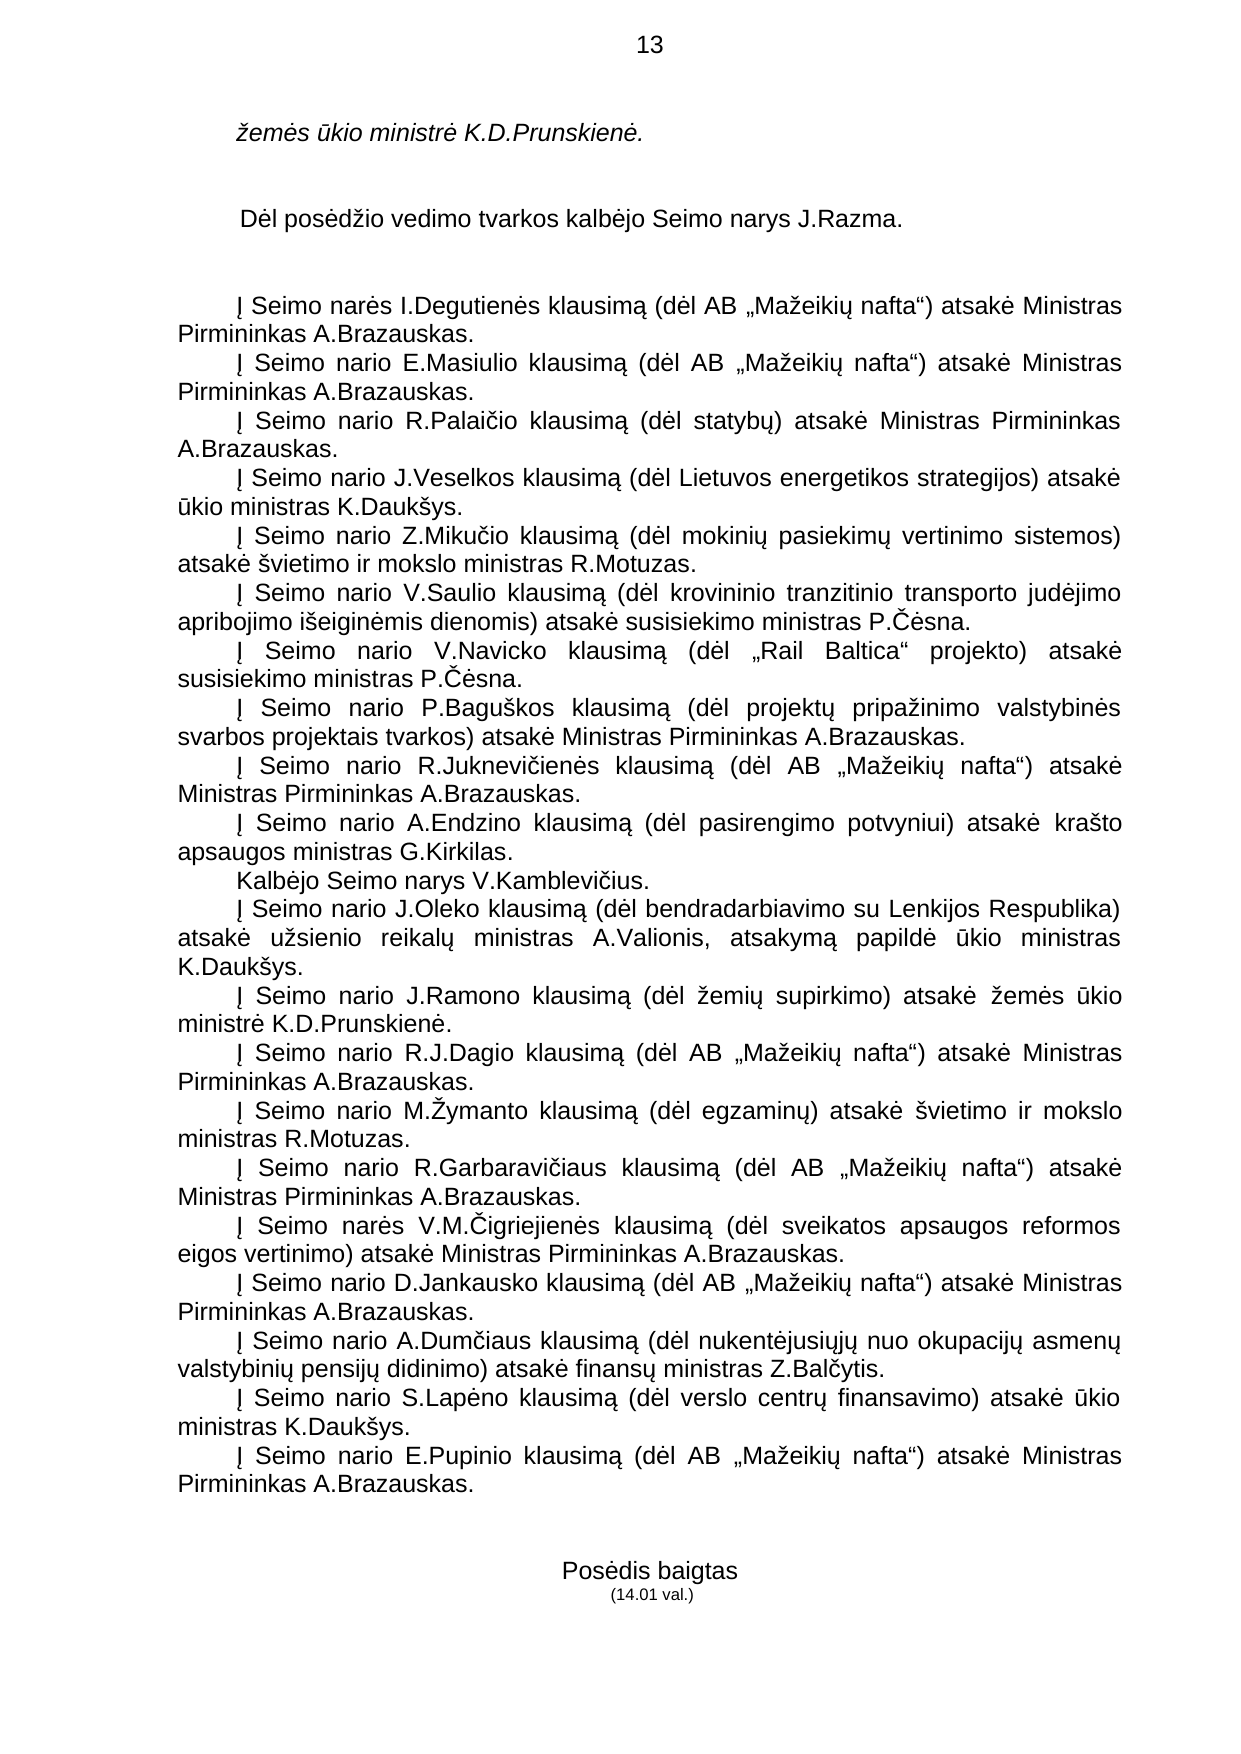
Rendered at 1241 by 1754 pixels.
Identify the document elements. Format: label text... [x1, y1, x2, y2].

text Į Seimo nario E.Masiulio klausimą (dėl AB „Mažeikių nafta“) atsakė Ministras Pirmininkas A.Brazauskas. [177, 348, 1122, 406]
text Kalbėjo Seimo narys V.Kamblevičius. [177, 866, 1122, 894]
text Į Seimo nario J.Oleko klausimą (dėl bendradarbiavimo su Lenkijos Respublika) atsakė užsienio reikalų ministras A.Valionis, atsakymą papildė ūkio ministras K.Daukšys. [177, 894, 1122, 981]
text Į Seimo nario R.J.Dagio klausimą (dėl AB „Mažeikių nafta“) atsakė Ministras Pirmininkas A.Brazauskas. [177, 1038, 1122, 1096]
text žemės ūkio ministrė K.D.Prunskienė. [177, 118, 1122, 147]
text Į Seimo nario R.Juknevičienės klausimą (dėl AB „Mažeikių nafta“) atsakė Ministras Pirmininkas A.Brazauskas. [177, 751, 1122, 808]
text Į Seimo nario J.Ramono klausimą (dėl žemių supirkimo) atsakė žemės ūkio ministrė K.D.Prunskienė. [177, 981, 1122, 1038]
text Į Seimo nario P.Baguškos klausimą (dėl projektų pripažinimo valstybinės svarbos projektais tvarkos) atsakė Ministras Pirmininkas A.Brazauskas. [177, 693, 1122, 751]
text Į Seimo nario R.Palaičio klausimą (dėl statybų) atsakė Ministras Pirmininkas A.Brazauskas. [177, 406, 1122, 463]
text Į Seimo nario J.Veselkos klausimą (dėl Lietuvos energetikos strategijos) atsakė ūkio ministras K.Daukšys. [177, 463, 1122, 521]
text Į Seimo nario D.Jankausko klausimą (dėl AB „Mažeikių nafta“) atsakė Ministras Pirmininkas A.Brazauskas. [177, 1268, 1122, 1326]
text Į Seimo nario R.Garbaravičiaus klausimą (dėl AB „Mažeikių nafta“) atsakė Ministras Pirmininkas A.Brazauskas. [177, 1153, 1122, 1211]
text Dėl posėdžio vedimo tvarkos kalbėjo Seimo narys J.Razma. [177, 204, 1122, 233]
text Į Seimo nario A.Dumčiaus klausimą (dėl nukentėjusiųjų nuo okupacijų asmenų valstybinių pensijų didinimo) atsakė finansų ministras Z.Balčytis. [177, 1326, 1122, 1383]
text (14.01 val.) [177, 1584, 1122, 1603]
text Posėdis baigtas [177, 1556, 1122, 1584]
text Į Seimo nario V.Saulio klausimą (dėl krovininio tranzitinio transporto judėjimo apribojimo išeiginėmis dienomis) atsakė susisiekimo ministras P.Čėsna. [177, 578, 1122, 636]
text Į Seimo nario E.Pupinio klausimą (dėl AB „Mažeikių nafta“) atsakė Ministras Pirmininkas A.Brazauskas. [177, 1441, 1122, 1498]
text Į Seimo nario S.Lapėno klausimą (dėl verslo centrų finansavimo) atsakė ūkio ministras K.Daukšys. [177, 1383, 1122, 1441]
text Į Seimo nario Z.Mikučio klausimą (dėl mokinių pasiekimų vertinimo sistemos) atsakė švietimo ir mokslo ministras R.Motuzas. [177, 521, 1122, 578]
text Į Seimo narės I.Degutienės klausimą (dėl AB „Mažeikių nafta“) atsakė Ministras Pirmininkas A.Brazauskas. [177, 291, 1122, 348]
text Į Seimo narės V.M.Čigriejienės klausimą (dėl sveikatos apsaugos reformos eigos vertinimo) atsakė Ministras Pirmininkas A.Brazauskas. [177, 1211, 1122, 1268]
text Į Seimo nario V.Navicko klausimą (dėl „Rail Baltica“ projekto) atsakė susisiekimo ministras P.Čėsna. [177, 636, 1122, 693]
text Į Seimo nario A.Endzino klausimą (dėl pasirengimo potvyniui) atsakė krašto apsaugos ministras G.Kirkilas. [177, 808, 1122, 866]
text Į Seimo nario M.Žymanto klausimą (dėl egzaminų) atsakė švietimo ir mokslo ministras R.Motuzas. [177, 1096, 1122, 1153]
